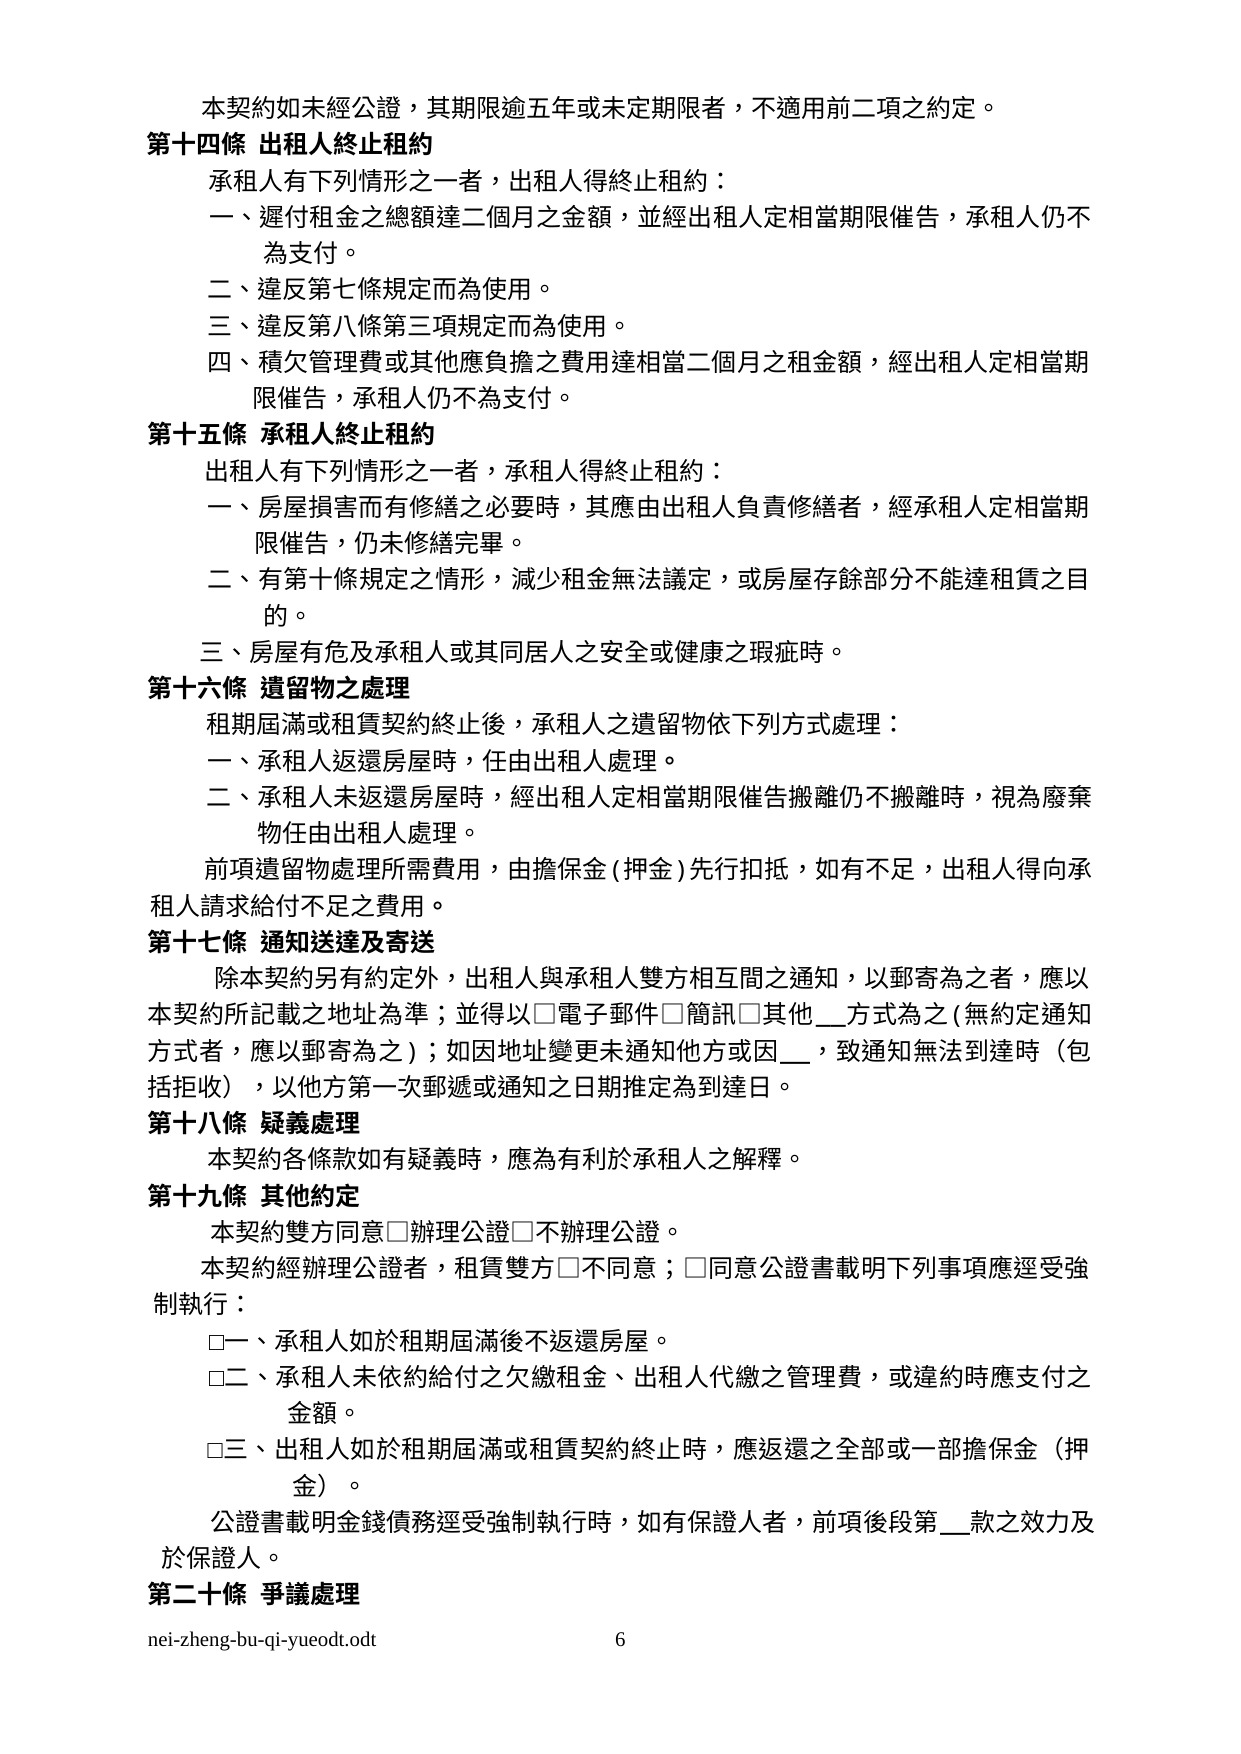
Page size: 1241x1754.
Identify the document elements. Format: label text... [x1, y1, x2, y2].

text 四、積欠管理費或其他應負擔之費用達相當二個月之租金額，經出租人定相當期限催告，承租人仍不為支付。 [207, 342, 1092, 415]
text 第十七條 通知送達及寄送 [148, 922, 1092, 959]
text 一、承租人返還房屋時，任由出租人處理。 [207, 741, 1092, 777]
text □二、承租人未依約給付之欠繳租金、出租人代繳之管理費，或違約時應支付之金額。 [209, 1357, 1092, 1430]
text 二、違反第七條規定而為使用。 [207, 270, 1092, 306]
text □一、承租人如於租期屆滿後不返還房屋。 [209, 1321, 1092, 1357]
text □三、出租人如於租期屆滿或租賃契約終止時，應返還之全部或一部擔保金（押金）。 [207, 1430, 1092, 1502]
text 第十六條 遺留物之處理 [148, 669, 1092, 705]
text 公證書載明金錢債務逕受強制執行時，如有保證人者，前項後段第__款之效力及於保證人。 [161, 1502, 1096, 1575]
text 前項遺留物處理所需費用，由擔保金(押金)先行扣抵，如有不足，出租人得向承租人請求給付不足之費用。 [150, 850, 1092, 922]
text 第十五條 承租人終止租約 [148, 415, 1092, 451]
text 本契約經辦理公證者，租賃雙方□不同意；□同意公證書載明下列事項應逕受強制執行： [153, 1249, 1092, 1321]
text 本契約雙方同意□辦理公證□不辦理公證。 [150, 1212, 1092, 1249]
text 二、有第十條規定之情形，減少租金無法議定，或房屋存餘部分不能達租賃之目的。 [207, 560, 1092, 632]
text 第十八條 疑義處理 [148, 1104, 1092, 1140]
text 除本契約另有約定外，出租人與承租人雙方相互間之通知，以郵寄為之者，應以本契約所記載之地址為準；並得以□電子郵件□簡訊□其他__方式為之(無約定通知方式者，應以郵寄為之)；如因地址變更未通知他方或因__，致通知無法到達時（包括拒收），以他方第一次郵遞或通知之日期推定為到達日。 [148, 959, 1092, 1104]
text 二、承租人未返還房屋時，經出租人定相當期限催告搬離仍不搬離時，視為廢棄物任由出租人處理。 [207, 777, 1092, 850]
text 三、房屋有危及承租人或其同居人之安全或健康之瑕疵時。 [148, 632, 1092, 669]
text 第十九條 其他約定 [148, 1176, 1092, 1212]
text 承租人有下列情形之一者，出租人得終止租約： [175, 161, 1092, 197]
text 第十四條 出租人終止租約 [146, 125, 1092, 161]
text 三、違反第八條第三項規定而為使用。 [207, 306, 1092, 342]
text 本契約如未經公證，其期限逾五年或未定期限者，不適用前二項之約定。 [158, 89, 1092, 125]
text 第二十條 爭議處理 [148, 1575, 1092, 1611]
text 一、房屋損害而有修繕之必要時，其應由出租人負責修繕者，經承租人定相當期限催告，仍未修繕完畢。 [207, 487, 1092, 560]
text 出租人有下列情形之一者，承租人得終止租約： [177, 451, 1092, 487]
text 一、遲付租金之總額達二個月之金額，並經出租人定相當期限催告，承租人仍不為支付。 [209, 197, 1092, 270]
text 租期屆滿或租賃契約終止後，承租人之遺留物依下列方式處理： [155, 705, 1113, 741]
text 本契約各條款如有疑義時，應為有利於承租人之解釋。 [148, 1140, 1092, 1176]
